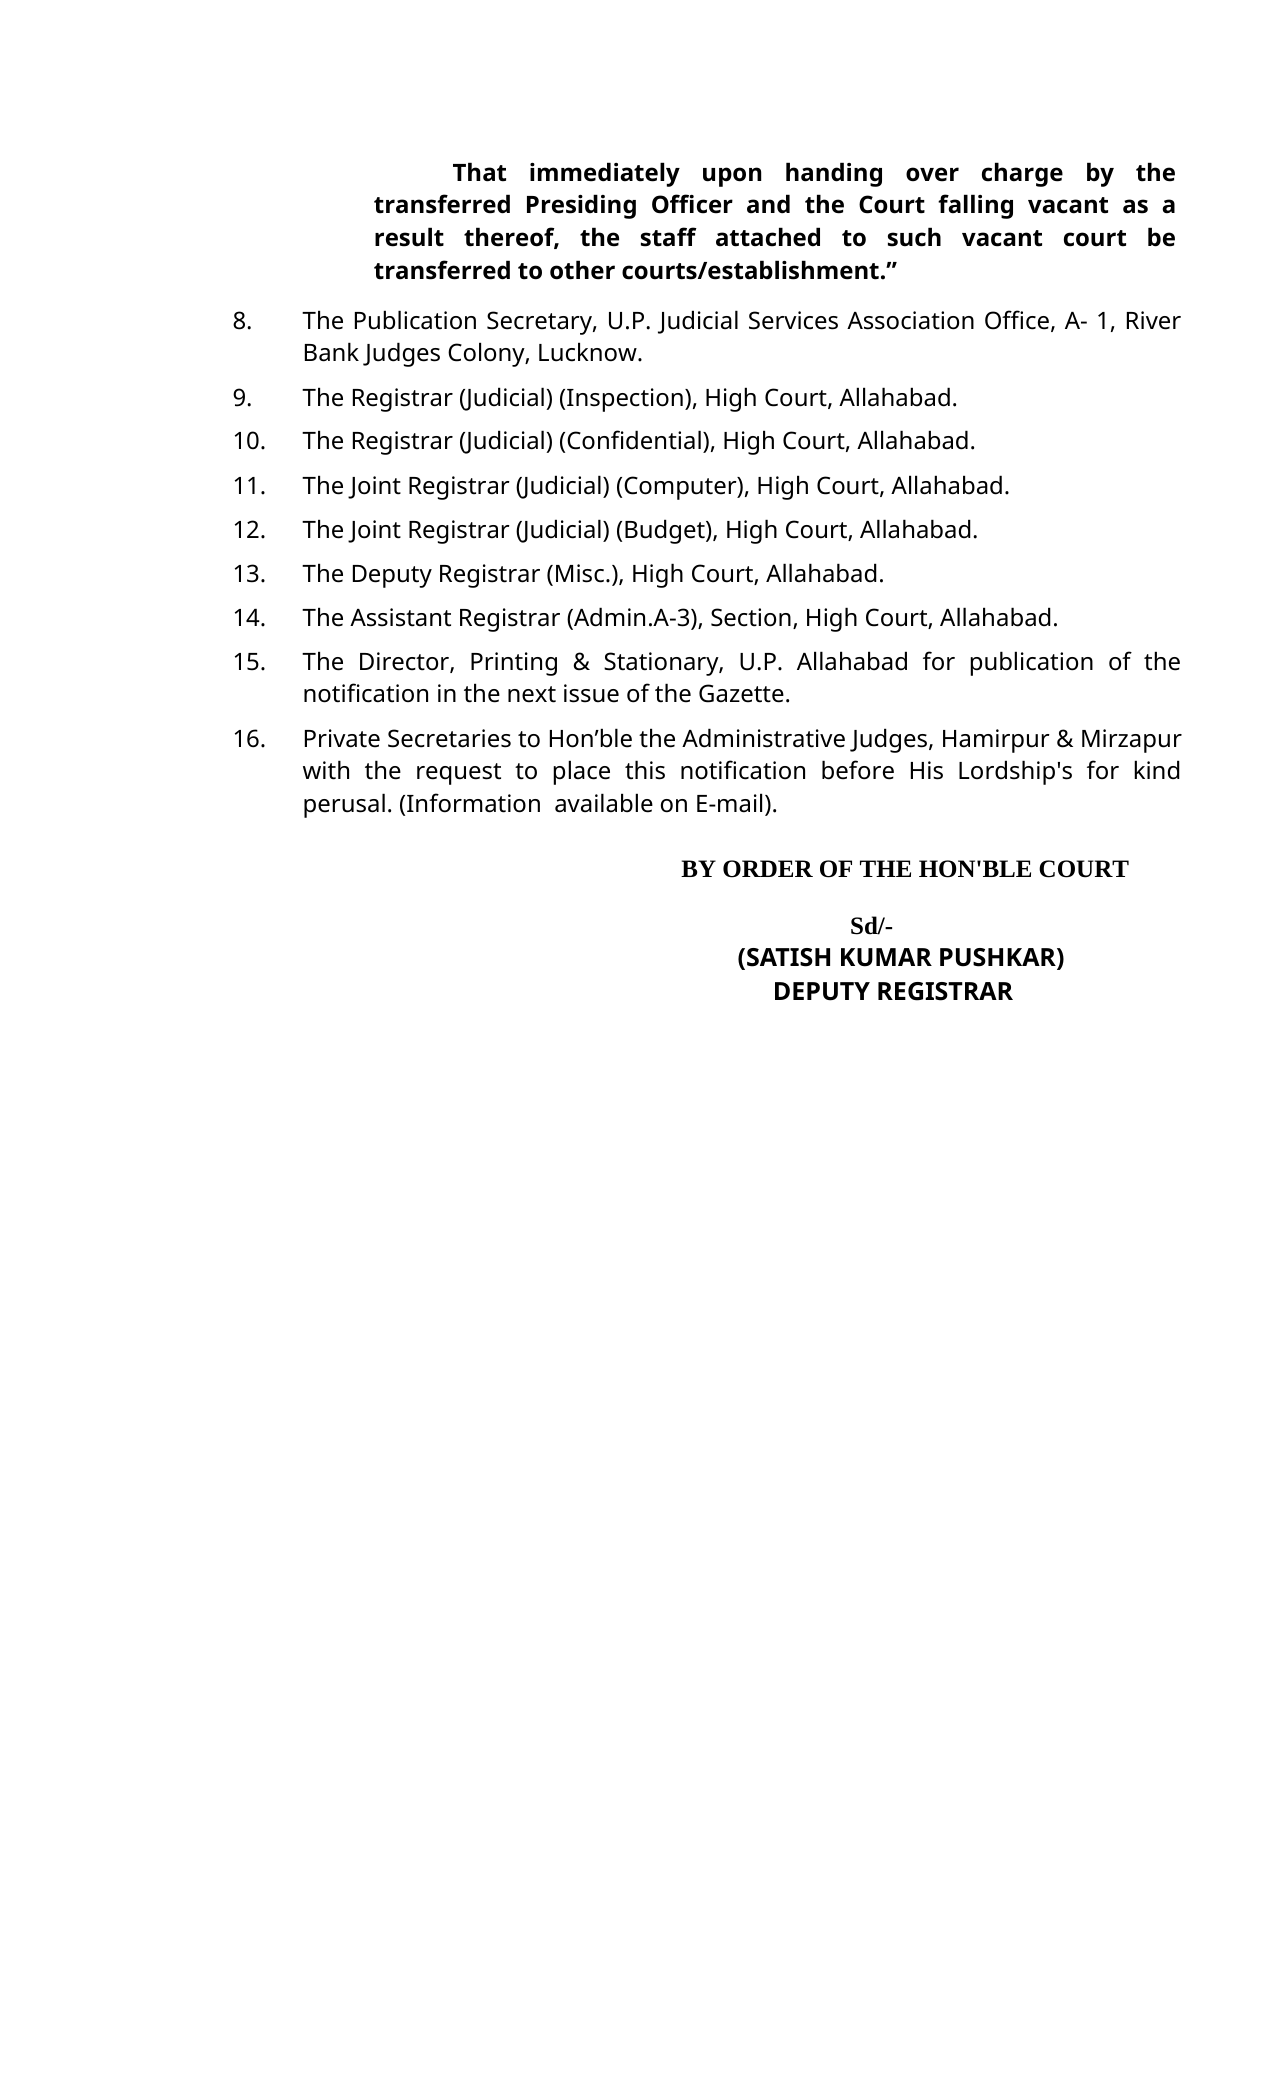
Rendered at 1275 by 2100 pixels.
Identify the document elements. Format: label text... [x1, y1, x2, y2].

table_cell The Deputy Registrar (Misc.), High Court, Allahabad. [297, 551, 1189, 595]
table_cell [227, 150, 297, 298]
table_cell The Joint Registrar (Judicial) (Computer), High Court, Allahabad. [297, 463, 1189, 507]
table_cell [227, 298, 297, 374]
table_cell [227, 463, 297, 507]
table_cell [227, 507, 297, 551]
table_cell [227, 716, 297, 825]
table_cell The Joint Registrar (Judicial) (Budget), High Court, Allahabad. [297, 507, 1189, 551]
text DEPUTY REGISTRAR [175, 974, 1189, 1008]
table_cell The Assistant Registrar (Admin.A-3), Section, High Court, Allahabad. [297, 595, 1189, 639]
table_cell [227, 639, 297, 716]
table_cell [227, 551, 297, 595]
table_cell [227, 595, 297, 639]
table_cell That immediately upon handing over charge by the transferred Presiding Officer and the Court falling vacant as a result thereof, the staff attached to such vacant court be transferred to other courts/establishment.” [297, 150, 1189, 298]
text BY ORDER OF THE HON'BLE COURT [212, 854, 1181, 882]
table_cell The Registrar (Judicial) (Inspection), High Court, Allahabad. [297, 375, 1189, 419]
table_cell The Registrar (Judicial) (Confidential), High Court, Allahabad. [297, 419, 1189, 463]
table_cell [227, 375, 297, 419]
table_cell The Director, Printing & Stationary, U.P. Allahabad for publication of the notification in the next issue of the Gazette. [297, 639, 1189, 716]
text Sd/- (SATISH KUMAR PUSHKAR) [175, 911, 1189, 974]
table_cell The Publication Secretary, U.P. Judicial Services Association Office, A- 1, River Bank Judges Colony, Lucknow. [297, 298, 1189, 374]
table_cell Private Secretaries to Hon’ble the Administrative Judges, Hamirpur & Mirzapur with the request to place this notification before His Lordship's for kind perusal. (Information available on E-mail). [297, 716, 1189, 825]
table_cell [227, 419, 297, 463]
